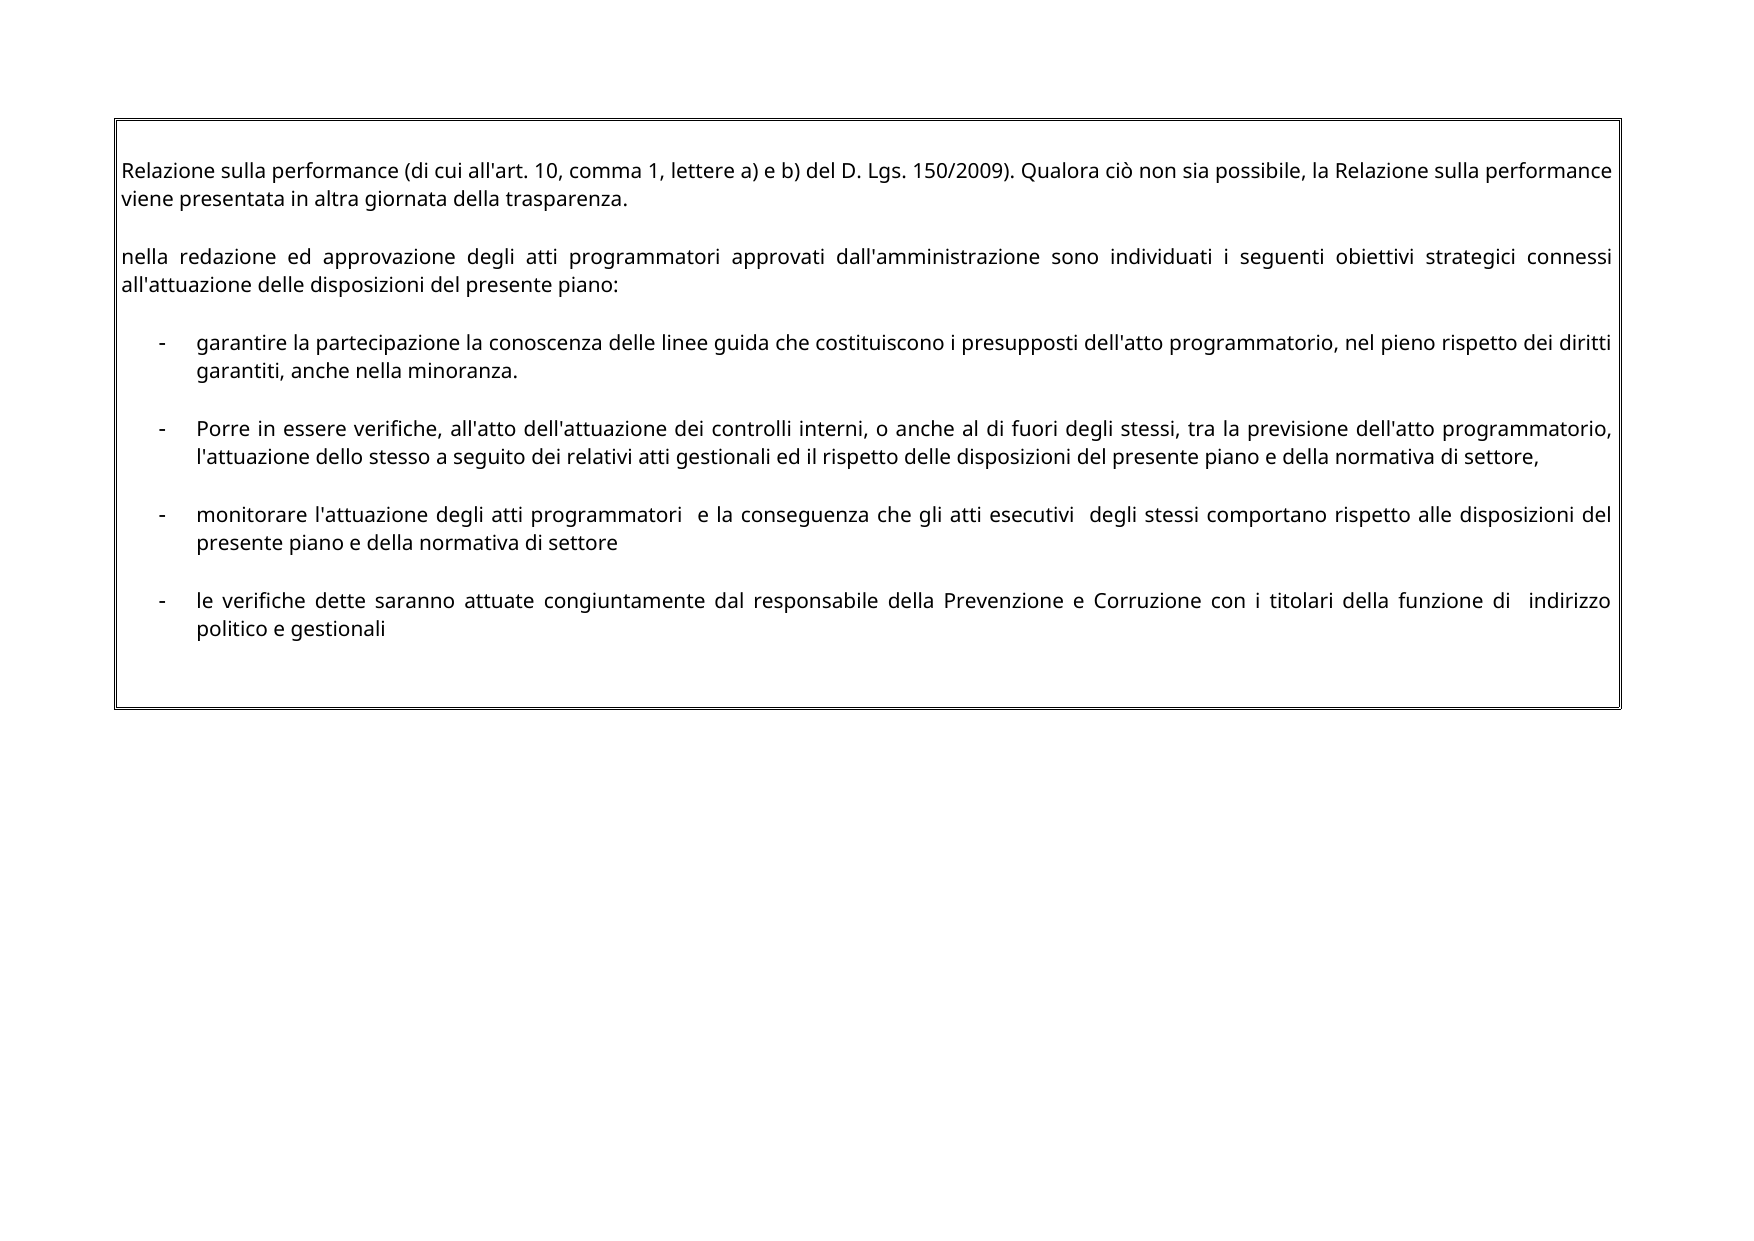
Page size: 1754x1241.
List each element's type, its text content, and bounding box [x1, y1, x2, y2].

table_header Relazione sulla performance (di cui all'art. 10, comma 1, lettere a) e b) del D. Lgs. 150/2009). Qualora ciò non sia possibile, la Relazione sulla performance viene presentata in altra giornata della trasparenza. nella redazione ed approvazione degli atti programmatori approvati dall'amministrazione sono individuati i seguenti obiettivi strategici connessi all'attuazione delle disposizioni del presente piano: garantire la partecipazione la conoscenza delle linee guida che costituiscono i presupposti dell'atto programmatorio, nel pieno rispetto dei diritti garantiti, anche nella minoranza. Porre in essere verifiche, all'atto dell'attuazione dei controlli interni, o anche al di fuori degli stessi, tra la previsione dell'atto programmatorio, l'attuazione dello stesso a seguito dei relativi atti gestionali ed il rispetto delle disposizioni del presente piano e della normativa di settore, monitorare l'attuazione degli atti programmatori e la conseguenza che gli atti esecutivi degli stessi comportano rispetto alle disposizioni del presente piano e della normativa di settore le verifiche dette saranno attuate congiuntamente dal responsabile della Prevenzione e Corruzione con i titolari della funzione di indirizzo politico e gestionali [117, 121, 1619, 707]
